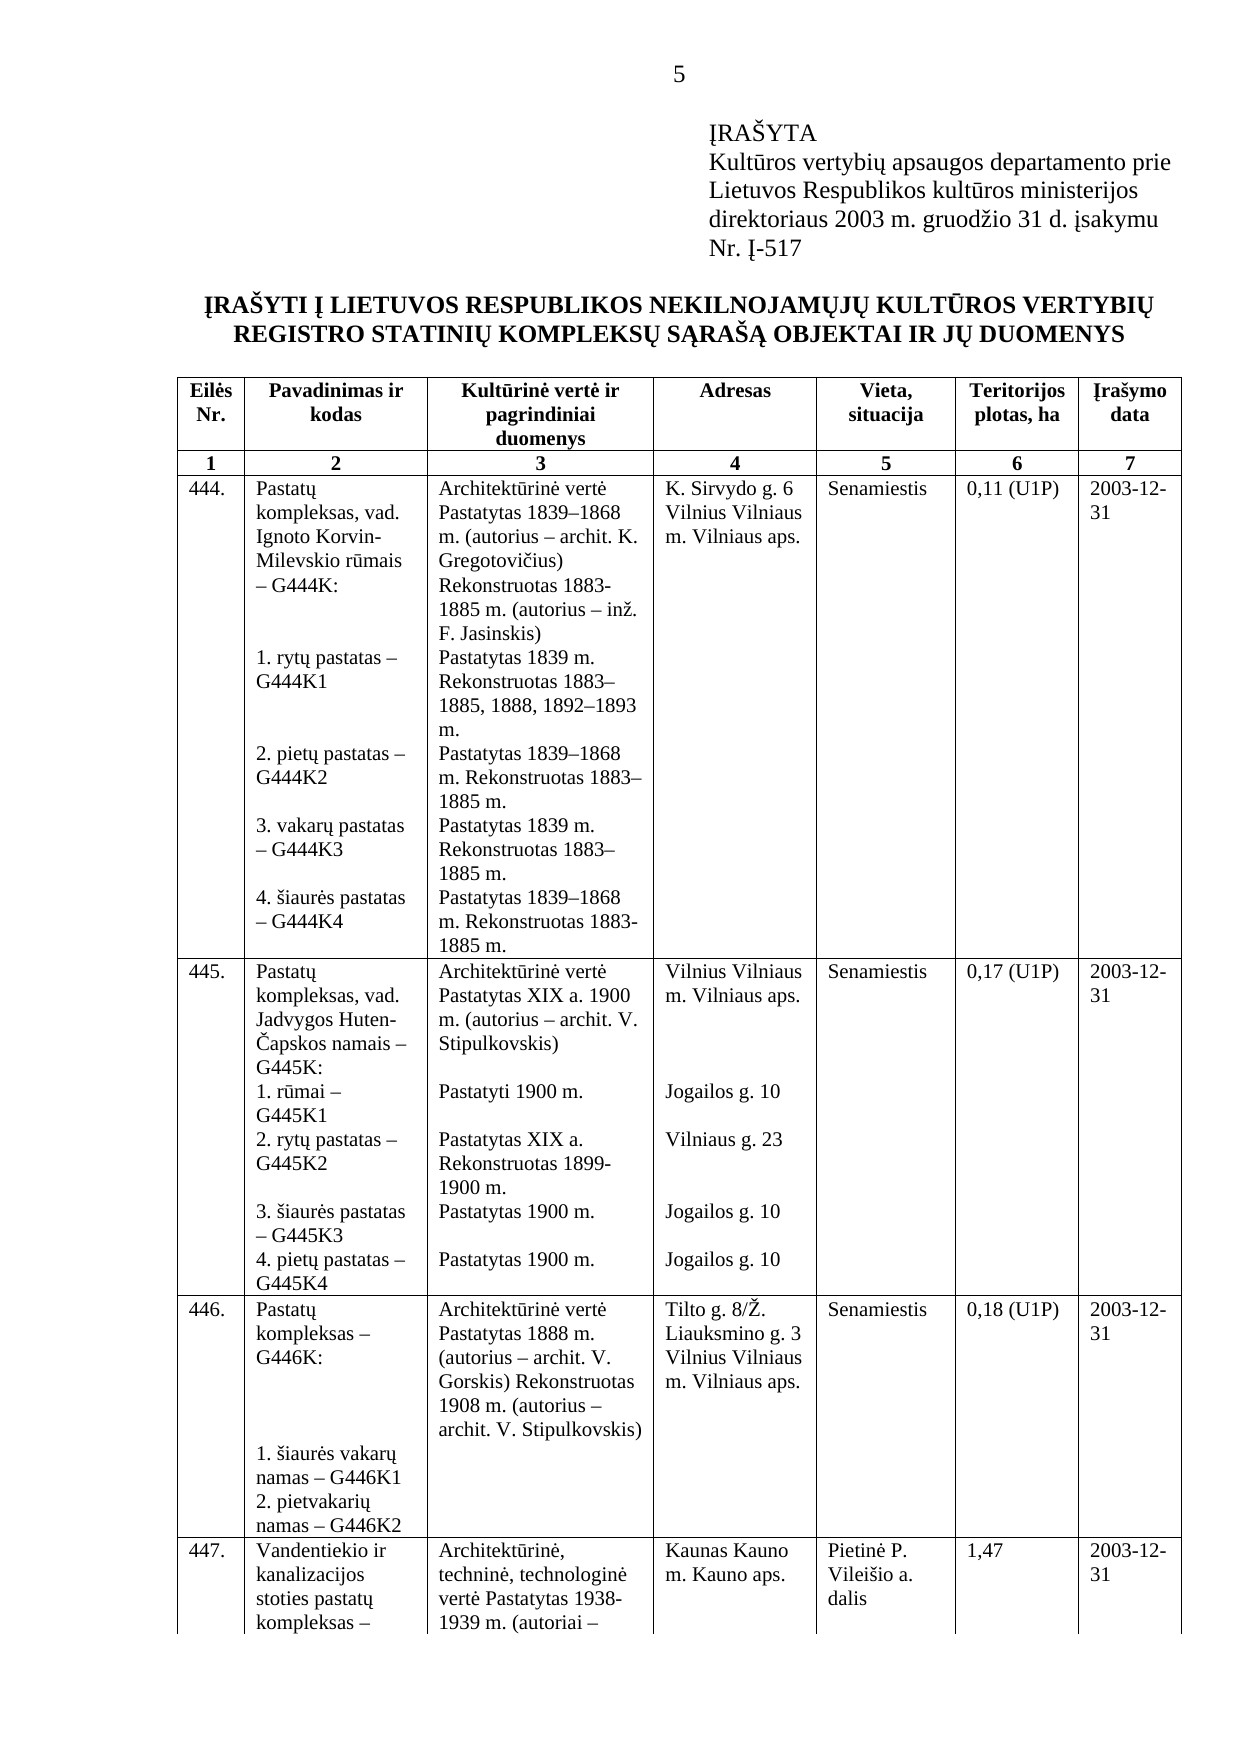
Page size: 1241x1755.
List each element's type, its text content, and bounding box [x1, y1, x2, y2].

table_cell [956, 1127, 1078, 1199]
table_cell [178, 885, 244, 957]
table_cell 2. pietvakarių namas – G446K2 [245, 1489, 427, 1537]
table_cell 2003-12-31 [1079, 476, 1181, 645]
table_cell 444. [178, 476, 244, 645]
table_cell 7 [1079, 451, 1181, 475]
table_cell Kaunas Kauno m. Kauno aps. [654, 1538, 816, 1634]
table_cell 447. [178, 1538, 244, 1634]
table_cell Architektūrinė, techninė, technologinė vertė Pastatytas 1938-1939 m. (autoriai – [428, 1538, 653, 1634]
table_cell 2003-12-31 [1079, 959, 1181, 1079]
table_cell Jogailos g. 10 [654, 1247, 816, 1295]
table_cell Architektūrinė vertė Pastatytas 1839–1868 m. (autorius – archit. K. Gregotovičius) Rekonstruotas 1883-1885 m. (autorius – inž. F. Jasinskis) [428, 476, 653, 645]
table_cell 2. rytų pastatas – G445K2 [245, 1127, 427, 1199]
text Lietuvos Respublikos kultūros ministerijos [177, 176, 1181, 204]
table_header Adresas [654, 378, 816, 450]
table_cell [178, 645, 244, 741]
table_cell [956, 1247, 1078, 1295]
table_cell 1. rūmai – G445K1 [245, 1079, 427, 1127]
text ĮRAŠYTA [709, 118, 1181, 147]
table_cell 3 [428, 451, 653, 475]
table_cell Senamiestis [817, 476, 955, 645]
table_header Įrašymo data [1079, 378, 1181, 450]
table_cell 0,11 (U1P) [956, 476, 1078, 645]
table_cell Pastatų kompleksas – G446K: [245, 1296, 427, 1441]
text ĮRAŠYTI Į LIETUVOS RESPUBLIKOS NEKILNOJAMŲJŲ KULTŪROS VERTYBIŲ REGISTRO STATINIŲ KOMPLEKSŲ SĄRAŠĄ OBJEKTAI IR JŲ DUOMENYS [177, 291, 1181, 348]
table_cell Vilnius Vilniaus m. Vilniaus aps. [654, 959, 816, 1079]
table_cell Jogailos g. 10 [654, 1199, 816, 1247]
table_header Vieta, situacija [817, 378, 955, 450]
table_cell [1079, 1489, 1181, 1537]
table_cell Pastatytas XIX a. Rekonstruotas 1899-1900 m. [428, 1127, 653, 1199]
table_cell [178, 1441, 244, 1489]
table_cell [817, 1079, 955, 1127]
table_cell Vilniaus g. 23 [654, 1127, 816, 1199]
table_cell [956, 1079, 1078, 1127]
table_cell [817, 1489, 955, 1537]
table_cell 446. [178, 1296, 244, 1441]
table_cell [1079, 1079, 1181, 1127]
table_cell 2003-12-31 [1079, 1538, 1181, 1634]
table_cell [1079, 1199, 1181, 1247]
table_cell Pastatytas 1900 m. [428, 1199, 653, 1247]
table_cell Pastatytas 1839–1868 m. Rekonstruotas 1883-1885 m. [428, 885, 653, 957]
table_cell Jogailos g. 10 [654, 1079, 816, 1127]
table_cell [1079, 1441, 1181, 1489]
table_cell [817, 1127, 955, 1199]
table_cell 1. rytų pastatas – G444K1 [245, 645, 427, 741]
table_cell [817, 813, 955, 885]
table_cell [178, 1127, 244, 1199]
table_cell Senamiestis [817, 959, 955, 1079]
table_cell [178, 741, 244, 813]
table_header Eilės Nr. [178, 378, 244, 450]
table_cell [817, 1441, 955, 1489]
table_cell 4. pietų pastatas – G445K4 [245, 1247, 427, 1295]
table_cell [817, 741, 955, 813]
table_cell Pastatytas 1839–1868 m. Rekonstruotas 1883–1885 m. [428, 741, 653, 813]
table_cell [817, 1247, 955, 1295]
table_cell Architektūrinė vertė Pastatytas 1888 m. (autorius – archit. V. Gorskis) Rekonstruotas 1908 m. (autorius – archit. V. Stipulkovskis) [428, 1296, 653, 1441]
table_cell Pastatų kompleksas, vad. Jadvygos Huten-Čapskos namais – G445K: [245, 959, 427, 1079]
table_cell 0,18 (U1P) [956, 1296, 1078, 1441]
table_cell [654, 1441, 816, 1489]
table_cell [956, 885, 1078, 957]
table_cell [654, 813, 816, 885]
table_cell [654, 645, 816, 741]
table_cell [956, 1489, 1078, 1537]
table_cell 1. šiaurės vakarų namas – G446K1 [245, 1441, 427, 1489]
table_cell K. Sirvydo g. 6 Vilnius Vilniaus m. Vilniaus aps. [654, 476, 816, 645]
table_header Kultūrinė vertė ir pagrindiniai duomenys [428, 378, 653, 450]
text Nr. Į-517 [177, 233, 1181, 262]
table_cell Senamiestis [817, 1296, 955, 1441]
table_cell 1,47 [956, 1538, 1078, 1634]
table_cell Pastatytas 1900 m. [428, 1247, 653, 1295]
table_cell Pastatytas 1839 m. Rekonstruotas 1883–1885 m. [428, 813, 653, 885]
table_cell Vandentiekio ir kanalizacijos stoties pastatų kompleksas – [245, 1538, 427, 1634]
table_cell 3. vakarų pastatas – G444K3 [245, 813, 427, 885]
table_cell Architektūrinė vertė Pastatytas XIX a. 1900 m. (autorius – archit. V. Stipulkovskis) [428, 959, 653, 1079]
table_cell [817, 885, 955, 957]
table_cell 1 [178, 451, 244, 475]
table_cell [956, 1441, 1078, 1489]
table_cell Pietinė P. Vileišio a. dalis [817, 1538, 955, 1634]
table_header Pavadinimas ir kodas [245, 378, 427, 450]
table_cell [654, 885, 816, 957]
table_cell 2 [245, 451, 427, 475]
table_cell [178, 813, 244, 885]
table_cell [178, 1199, 244, 1247]
table_cell [178, 1489, 244, 1537]
table_cell [817, 645, 955, 741]
table_cell [956, 813, 1078, 885]
table_cell Pastatų kompleksas, vad. Ignoto Korvin-Milevskio rūmais – G444K: [245, 476, 427, 645]
table_cell [956, 1199, 1078, 1247]
table_cell [1079, 741, 1181, 813]
table_cell [1079, 1247, 1181, 1295]
table_cell [956, 741, 1078, 813]
table_cell [1079, 813, 1181, 885]
table_cell [428, 1489, 653, 1537]
table_cell Pastatyti 1900 m. [428, 1079, 653, 1127]
table_cell [1079, 1127, 1181, 1199]
table_cell 3. šiaurės pastatas – G445K3 [245, 1199, 427, 1247]
table_cell 445. [178, 959, 244, 1079]
table_cell [178, 1247, 244, 1295]
table_cell [654, 1489, 816, 1537]
table_cell [956, 645, 1078, 741]
table_cell 6 [956, 451, 1078, 475]
table_cell 5 [817, 451, 955, 475]
table_cell [817, 1199, 955, 1247]
table_cell [178, 1079, 244, 1127]
table_cell [428, 1441, 653, 1489]
table_cell [1079, 885, 1181, 957]
table_cell [654, 741, 816, 813]
table_cell Tilto g. 8/Ž. Liauksmino g. 3 Vilnius Vilniaus m. Vilniaus aps. [654, 1296, 816, 1441]
table_cell 4 [654, 451, 816, 475]
table_cell 2003-12-31 [1079, 1296, 1181, 1441]
table_cell Pastatytas 1839 m. Rekonstruotas 1883–1885, 1888, 1892–1893 m. [428, 645, 653, 741]
text direktoriaus 2003 m. gruodžio 31 d. įsakymu [177, 204, 1181, 233]
table_header Teritorijos plotas, ha [956, 378, 1078, 450]
table_cell 0,17 (U1P) [956, 959, 1078, 1079]
table_cell 2. pietų pastatas – G444K2 [245, 741, 427, 813]
table_cell 4. šiaurės pastatas – G444K4 [245, 885, 427, 957]
table_cell [1079, 645, 1181, 741]
text Kultūros vertybių apsaugos departamento prie [177, 147, 1181, 176]
